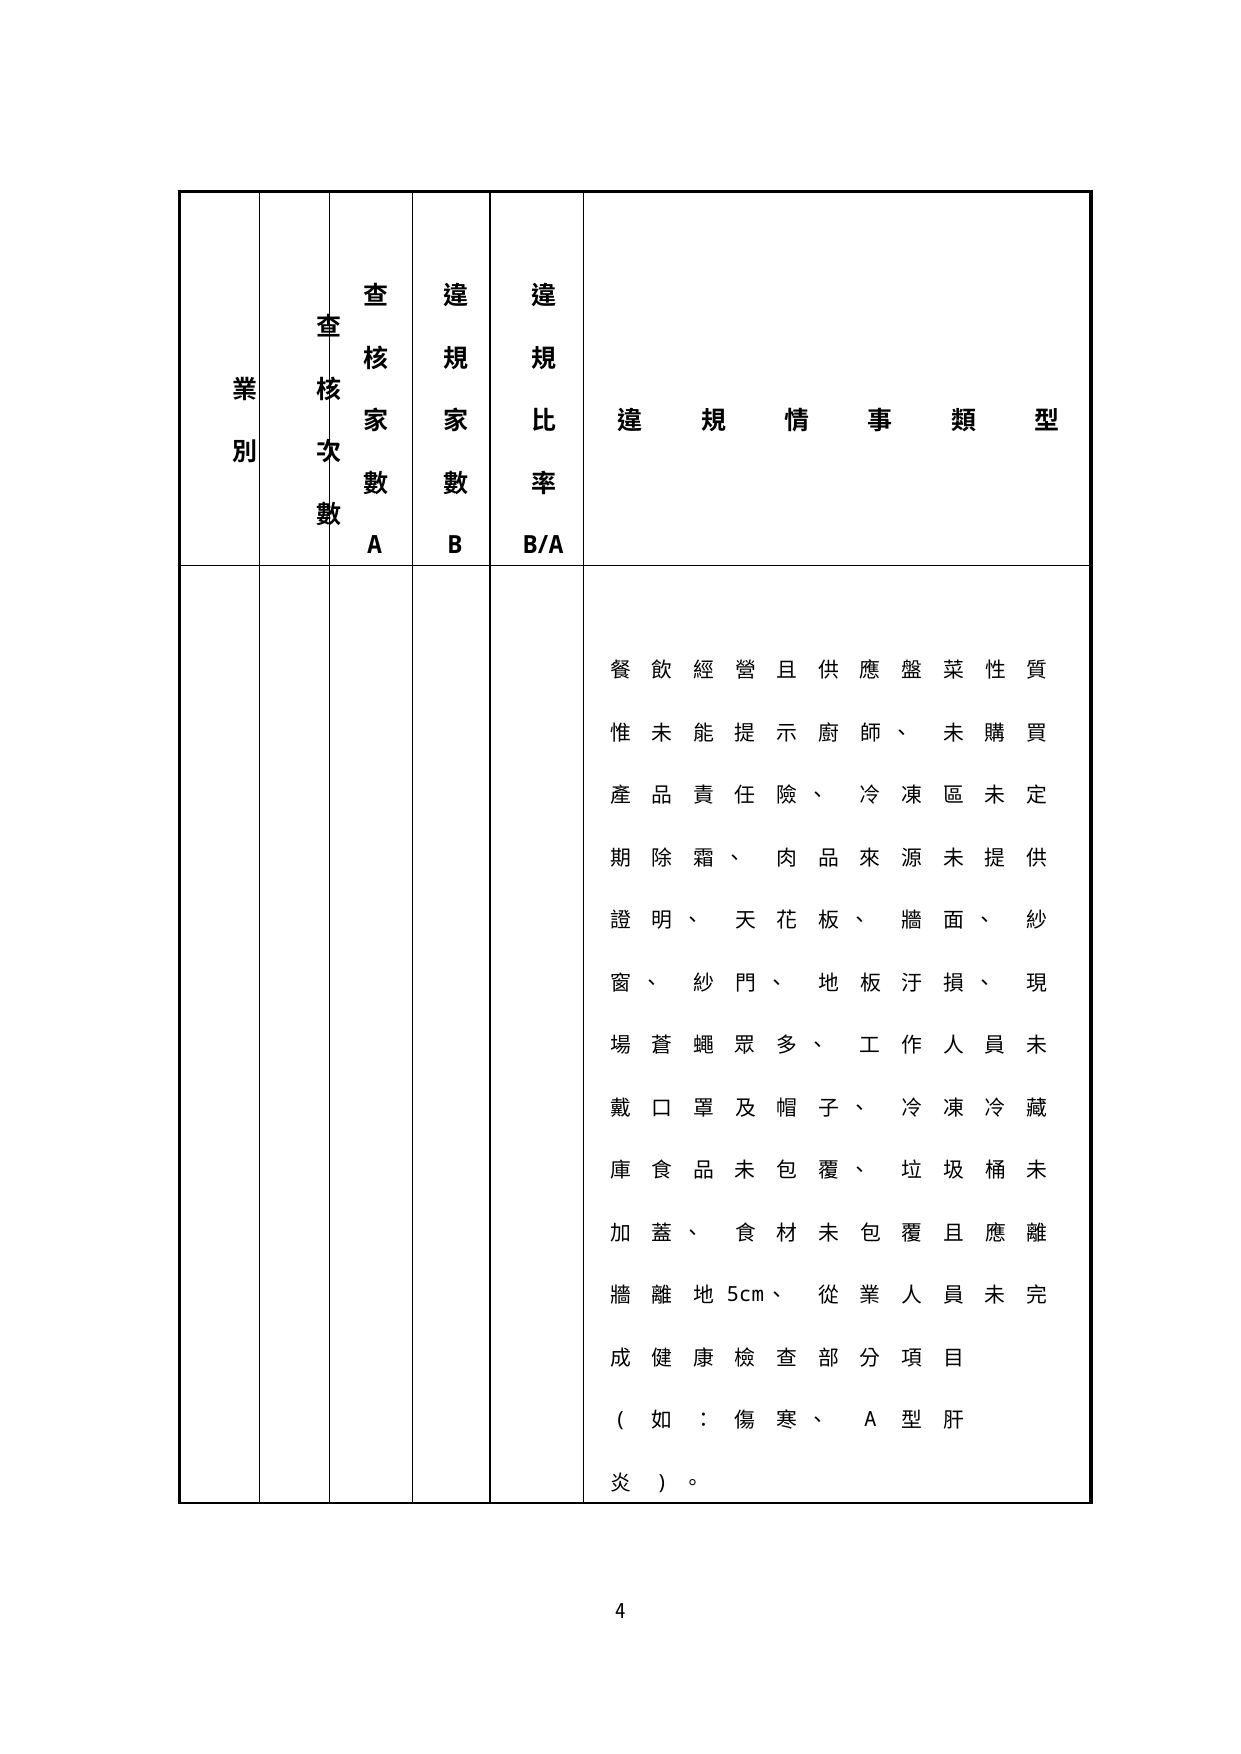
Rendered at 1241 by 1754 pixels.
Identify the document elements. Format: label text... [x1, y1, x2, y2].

table_cell [413, 566, 489, 1502]
table_header 違規家數B [413, 193, 489, 564]
table_cell [491, 566, 583, 1502]
table_header 業別 [181, 193, 259, 564]
table_header 查核家數A [330, 193, 412, 564]
table_cell 餐飲經營且供應盤菜性質惟未能提示廚師、未購買產品責任險、冷凍區未定期除霜、肉品來源未提供證明、天花板、牆面、紗窗、紗門、地板汙損、現場蒼蠅眾多、工作人員未戴口罩及帽子、冷凍冷藏庫食品未包覆、垃圾桶未加蓋、食材未包覆且應離牆離地5cm、從業人員未完成健康檢查部分項目(如：傷寒、A型肝炎)。 [584, 566, 1089, 1502]
table_header 違規比率B/A [491, 193, 583, 564]
table_cell [181, 566, 259, 1502]
table_cell [260, 566, 329, 1502]
table_header 違 規 情 事 類 型 [584, 193, 1089, 564]
table_header 查核次數 [260, 193, 329, 564]
table_cell [330, 566, 412, 1502]
